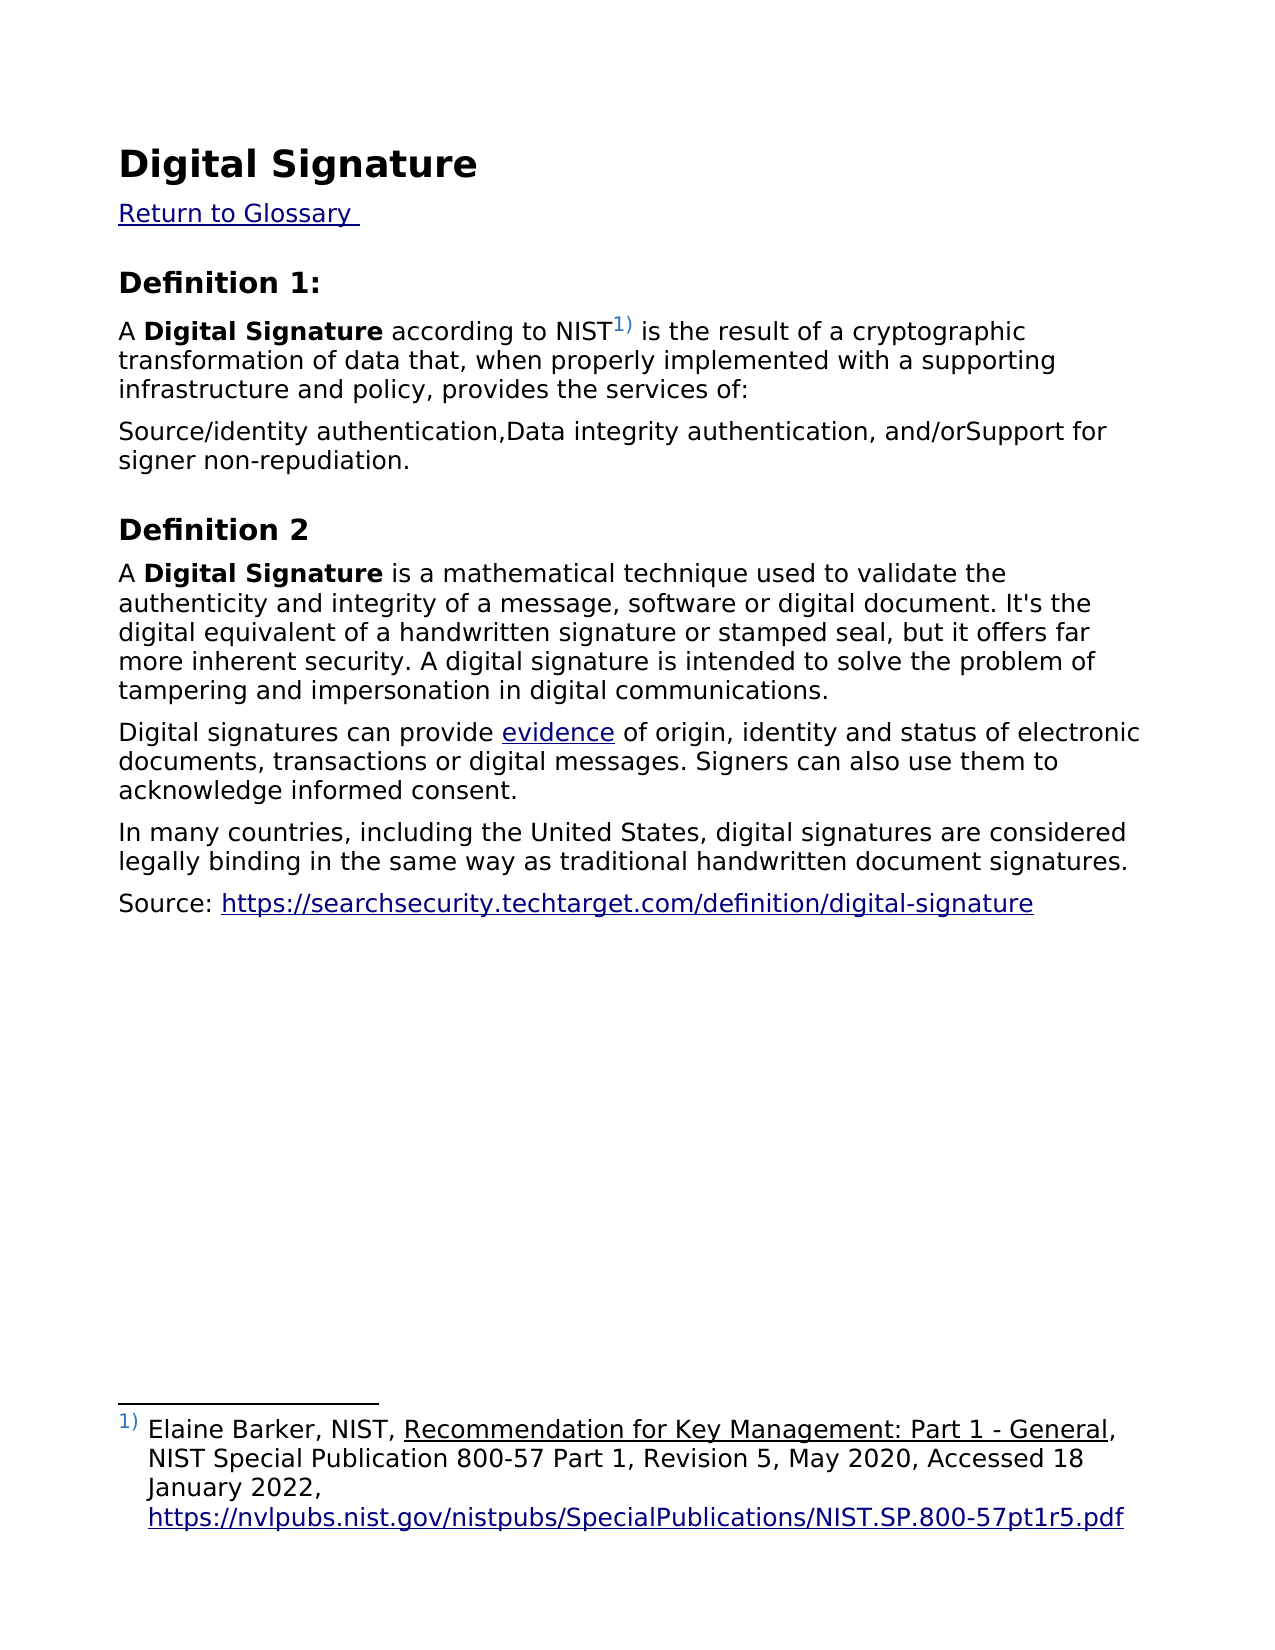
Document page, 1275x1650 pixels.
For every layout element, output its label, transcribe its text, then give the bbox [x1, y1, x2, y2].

text In many countries, including the United States, digital signatures are considered legally binding in the same way as traditional handwritten document signatures. [118, 818, 1157, 876]
subtitle Definition 2 [118, 513, 1157, 547]
subtitle Definition 1: [118, 266, 1157, 300]
subtitle Digital Signature [118, 143, 1157, 187]
text A Digital Signature is a mathematical technique used to validate the authenticity and integrity of a message, software or digital document. It's the digital equivalent of a handwritten signature or stamped seal, but it offers far more inherent security. A digital signature is intended to solve the problem of tampering and impersonation in digital communications. [118, 559, 1157, 705]
text Elaine Barker, NIST, Recommendation for Key Management: Part 1 - General, NIST Special Publication 800-57 Part 1, Revision 5, May 2020, Accessed 18 January 2022, https://nvlpubs.nist.gov/nistpubs/SpecialPublications/NIST.SP.800-57pt1r5.pdf [118, 1410, 1157, 1532]
text Digital signatures can provide evidence of origin, identity and status of electronic documents, transactions or digital messages. Signers can also use them to acknowledge informed consent. [118, 718, 1157, 805]
text Return to Glossary [118, 199, 1157, 228]
text A Digital Signature according to NIST is the result of a cryptographic transformation of data that, when properly implemented with a supporting infrastructure and policy, provides the services of: [118, 312, 1157, 405]
text Source: https://searchsecurity.techtarget.com/definition/digital-signature [118, 889, 1157, 918]
text Source/identity authentication,Data integrity authentication, and/orSupport for signer non-repudiation. [118, 417, 1157, 476]
